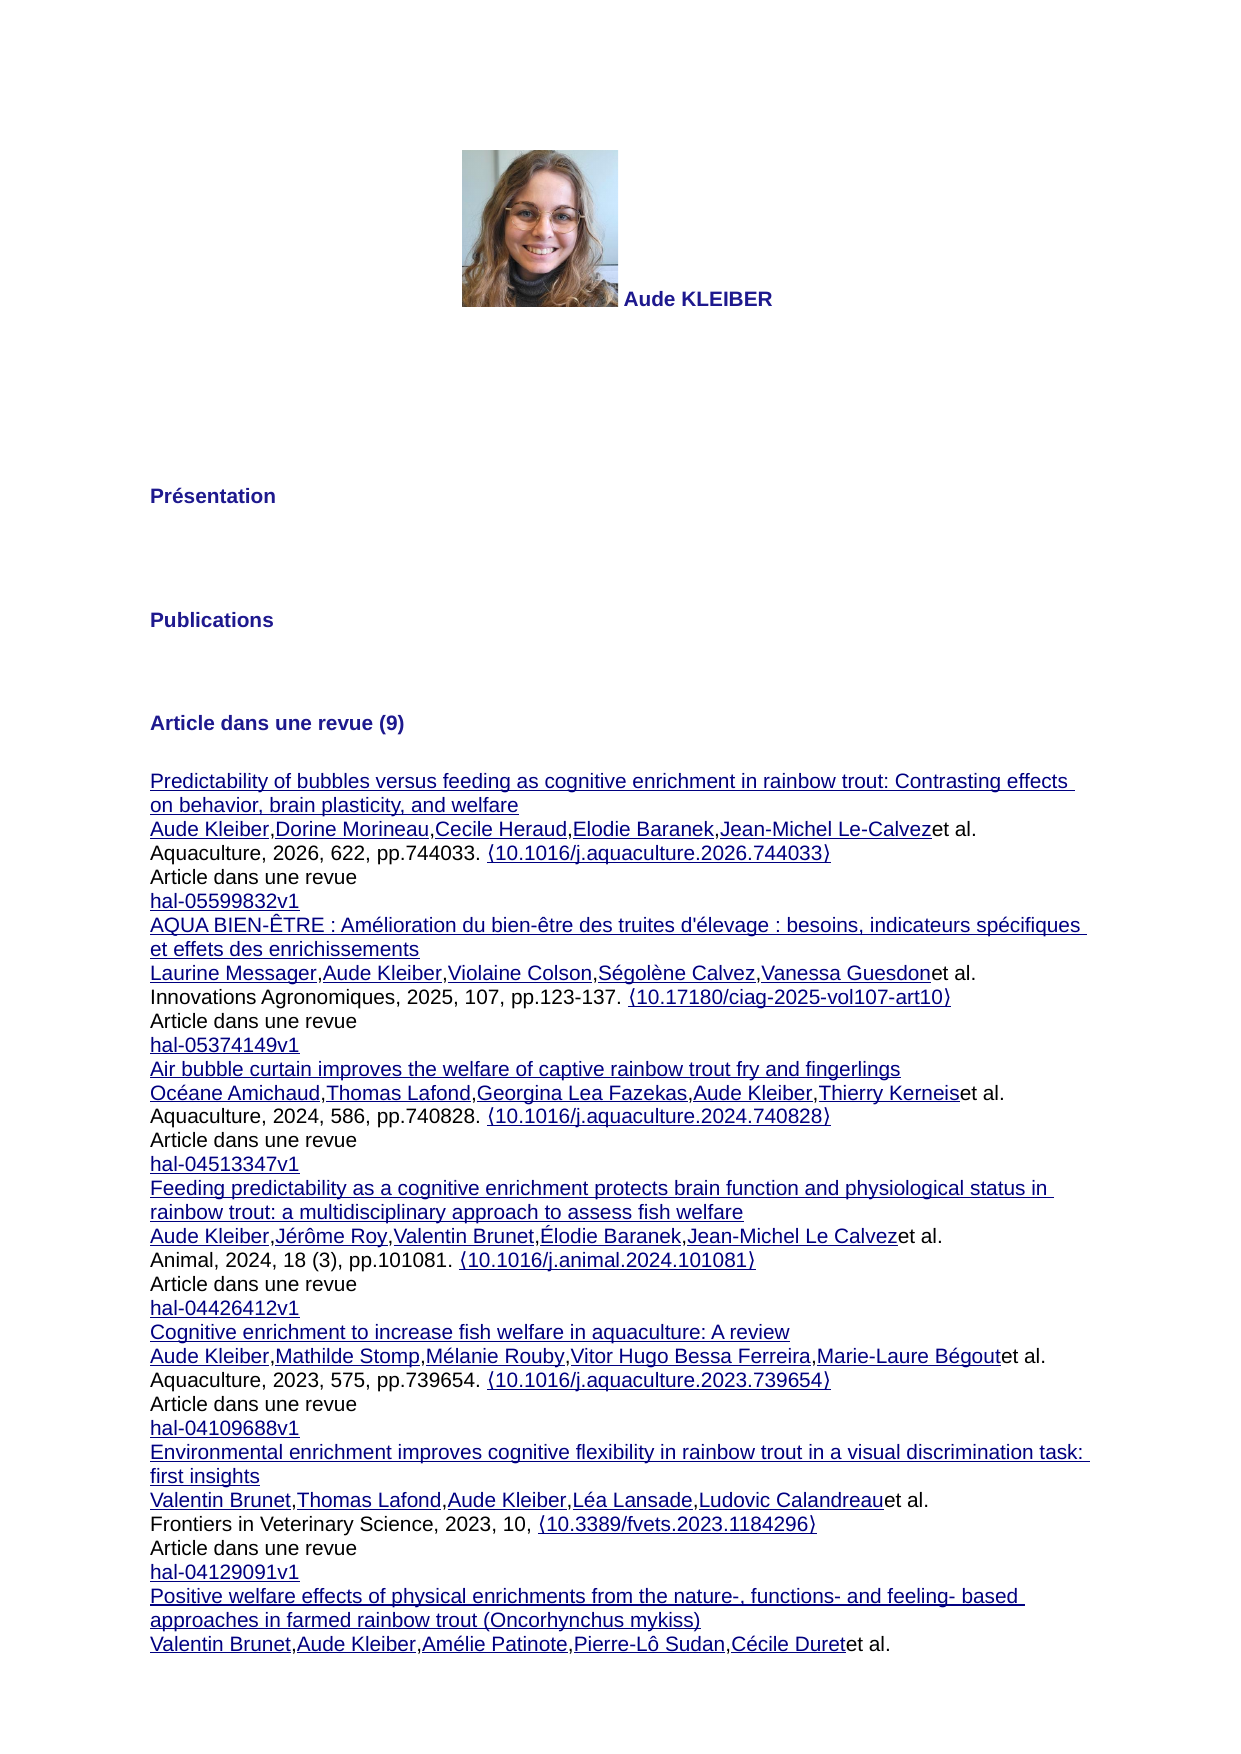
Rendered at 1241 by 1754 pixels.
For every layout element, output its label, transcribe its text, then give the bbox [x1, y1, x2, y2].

subtitle Aude KLEIBER [150, 150, 1090, 311]
subtitle Article dans une revue (9) [150, 711, 1090, 734]
table_header Predictability of bubbles versus feeding as cognitive enrichment in rainbow trout: Contrasting effects on behavior, brain plasticity, and welfare Aude Kleiber,Dorine Morineau,Cecile Heraud,Elodie Baranek,Jean-Michel Le-Calvezet al. Aquaculture, 2026, 622, pp.744033. ⟨10.1016/j.aquaculture.2026.744033⟩ Article dans une revue hal-05599832v1 [150, 769, 1090, 913]
table_cell first insights Valentin Brunet,Thomas Lafond,Aude Kleiber,Léa Lansade,Ludovic Calandreauet al. Frontiers in Veterinary Science, 2023, 10, ⟨10.3389/fvets.2023.1184296⟩ Article dans une revue hal-04129091v1 [150, 1462, 1090, 1583]
table_cell Positive welfare effects of physical enrichments from the nature-, functions- and feeling- based approaches in farmed rainbow trout (Oncorhynchus mykiss) Valentin Brunet,Aude Kleiber,Amélie Patinote,Pierre-Lô Sudan,Cécile Duretet al. [150, 1584, 1090, 1655]
table_cell AQUA BIEN-ÊTRE : Amélioration du bien-être des truites d'élevage : besoins, indicateurs spécifiques et effets des enrichissements Laurine Messager,Aude Kleiber,Violaine Colson,Ségolène Calvez,Vanessa Guesdonet al. Innovations Agronomiques, 2025, 107, pp.123-137. ⟨10.17180/ciag-2025-vol107-art10⟩ Article dans une revue hal-05374149v1 [150, 913, 1090, 1056]
table_cell Feeding predictability as a cognitive enrichment protects brain function and physiological status in rainbow trout: a multidisciplinary approach to assess fish welfare Aude Kleiber,Jérôme Roy,Valentin Brunet,Élodie Baranek,Jean-Michel Le Calvezet al. Animal, 2024, 18 (3), pp.101081. ⟨10.1016/j.animal.2024.101081⟩ Article dans une revue hal-04426412v1 [150, 1176, 1090, 1320]
subtitle Présentation [150, 483, 1090, 507]
table_cell Environmental enrichment improves cognitive flexibility in rainbow trout in a visual discrimination task: [150, 1440, 1090, 1461]
table_cell Cognitive enrichment to increase fish welfare in aquaculture: A review Aude Kleiber,Mathilde Stomp,Mélanie Rouby,Vitor Hugo Bessa Ferreira,Marie-Laure Bégoutet al. Aquaculture, 2023, 575, pp.739654. ⟨10.1016/j.aquaculture.2023.739654⟩ Article dans une revue hal-04109688v1 [150, 1320, 1090, 1440]
subtitle Publications [150, 607, 1090, 631]
picture [462, 150, 619, 307]
table_cell Air bubble curtain improves the welfare of captive rainbow trout fry and fingerlings Océane Amichaud,Thomas Lafond,Georgina Lea Fazekas,Aude Kleiber,Thierry Kerneiset al. Aquaculture, 2024, 586, pp.740828. ⟨10.1016/j.aquaculture.2024.740828⟩ Article dans une revue hal-04513347v1 [150, 1056, 1090, 1176]
